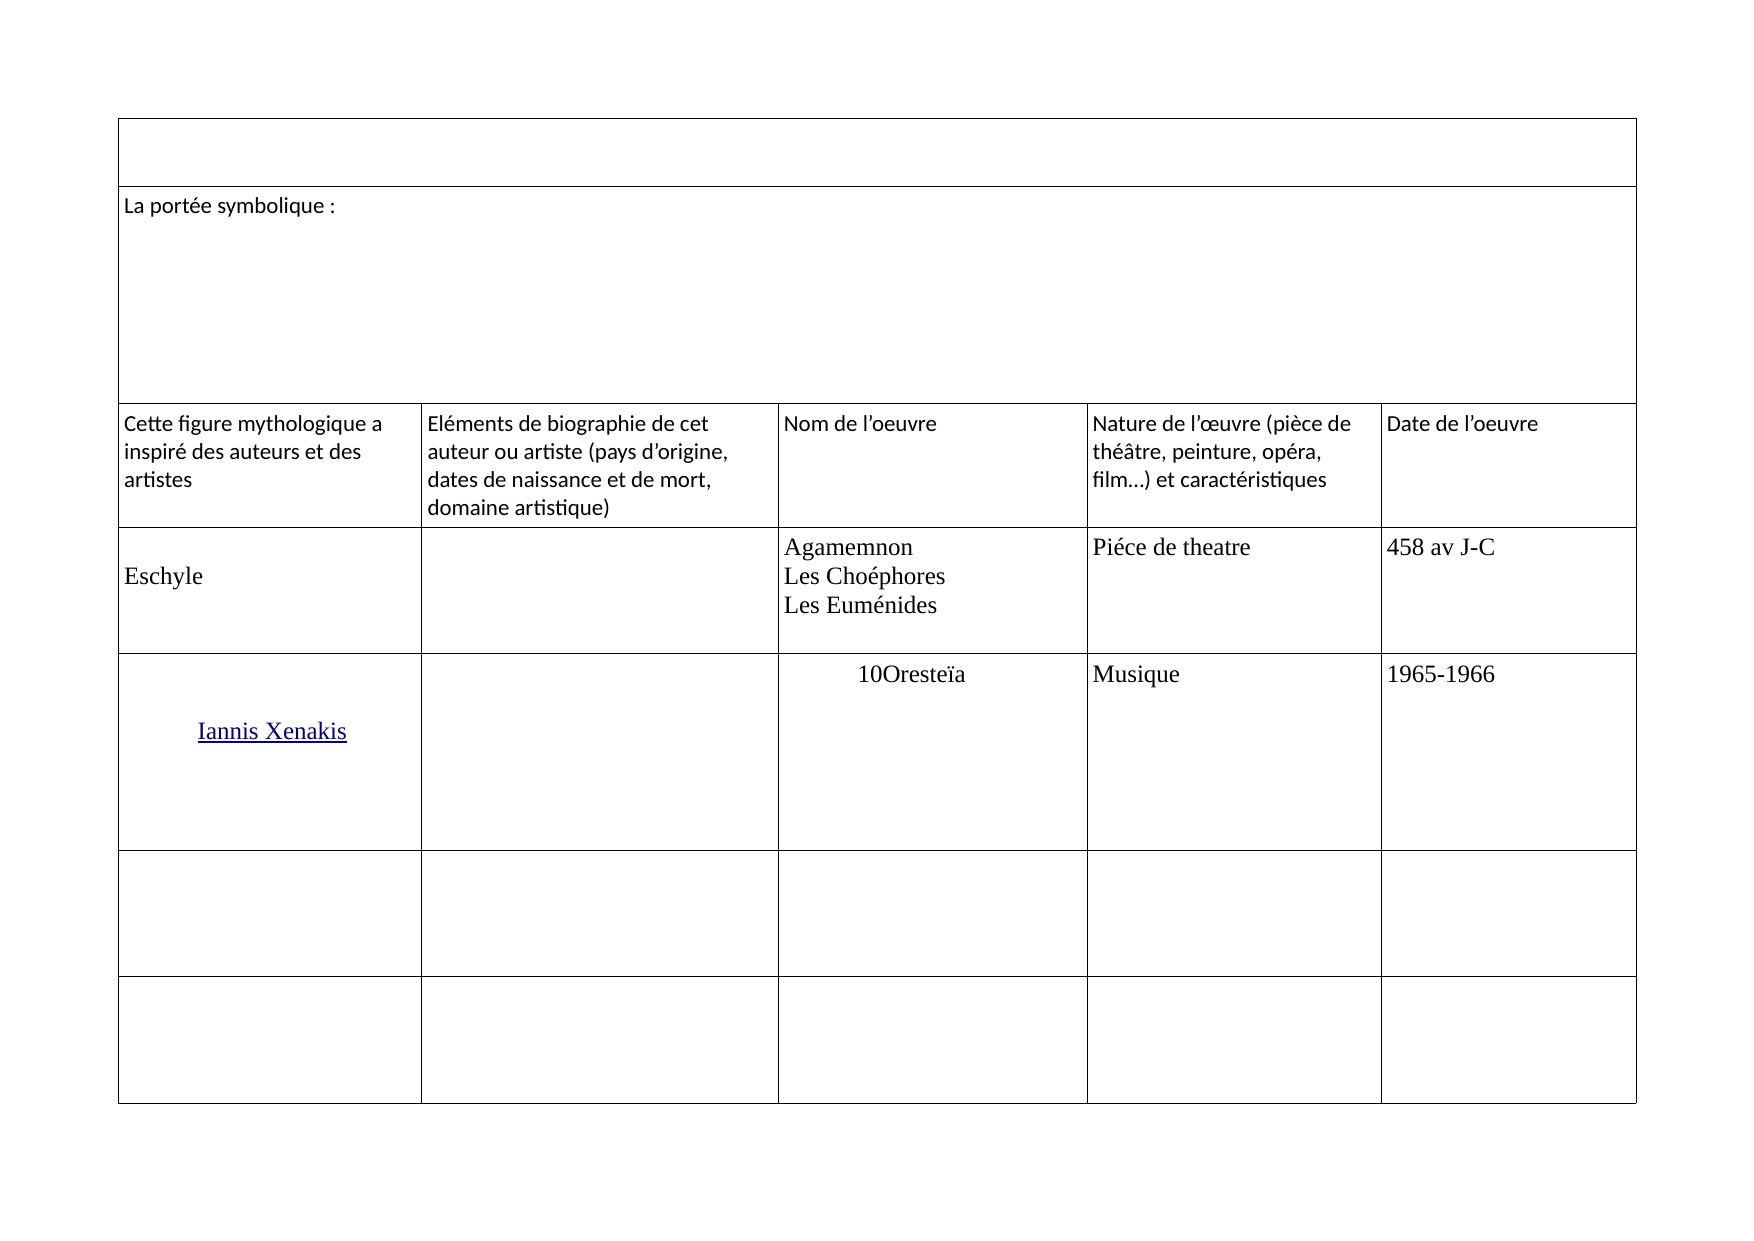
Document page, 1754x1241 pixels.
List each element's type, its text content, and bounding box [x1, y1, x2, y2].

table_header Nom de l’oeuvre [779, 404, 1087, 527]
table_cell [422, 977, 778, 1103]
table_cell 1965-1966 [1382, 654, 1636, 850]
table_cell [119, 851, 421, 976]
table_cell [119, 119, 1636, 186]
table_cell Agamemnon Les Choéphores Les Euménides [779, 528, 1087, 653]
table_cell Musique [1088, 654, 1381, 850]
table_cell [119, 977, 421, 1103]
table_cell 10Oresteïa [779, 654, 1087, 850]
table_cell Eschyle [119, 528, 421, 653]
table_cell [1088, 977, 1381, 1103]
table_cell 458 av J-C [1382, 528, 1636, 653]
table_cell [422, 654, 778, 850]
table_header Date de l’oeuvre [1382, 404, 1636, 527]
table_cell [422, 528, 778, 653]
table_cell [779, 851, 1087, 976]
table_cell [1382, 977, 1636, 1103]
table_header Cette figure mythologique a inspiré des auteurs et des artistes [119, 404, 421, 527]
table_header Nature de l’œuvre (pièce de théâtre, peinture, opéra, film…) et caractéristiques [1088, 404, 1381, 527]
table_cell [1382, 851, 1636, 976]
table_cell [1088, 851, 1381, 976]
table_cell Iannis Xenakis [119, 654, 421, 850]
table_header Eléments de biographie de cet auteur ou artiste (pays d’origine, dates de naissance et de mort, domaine artistique) [422, 404, 778, 527]
table_cell [779, 977, 1087, 1103]
table_cell Piéce de theatre [1088, 528, 1381, 653]
table_cell [422, 851, 778, 976]
table_cell La portée symbolique : [119, 187, 1636, 403]
